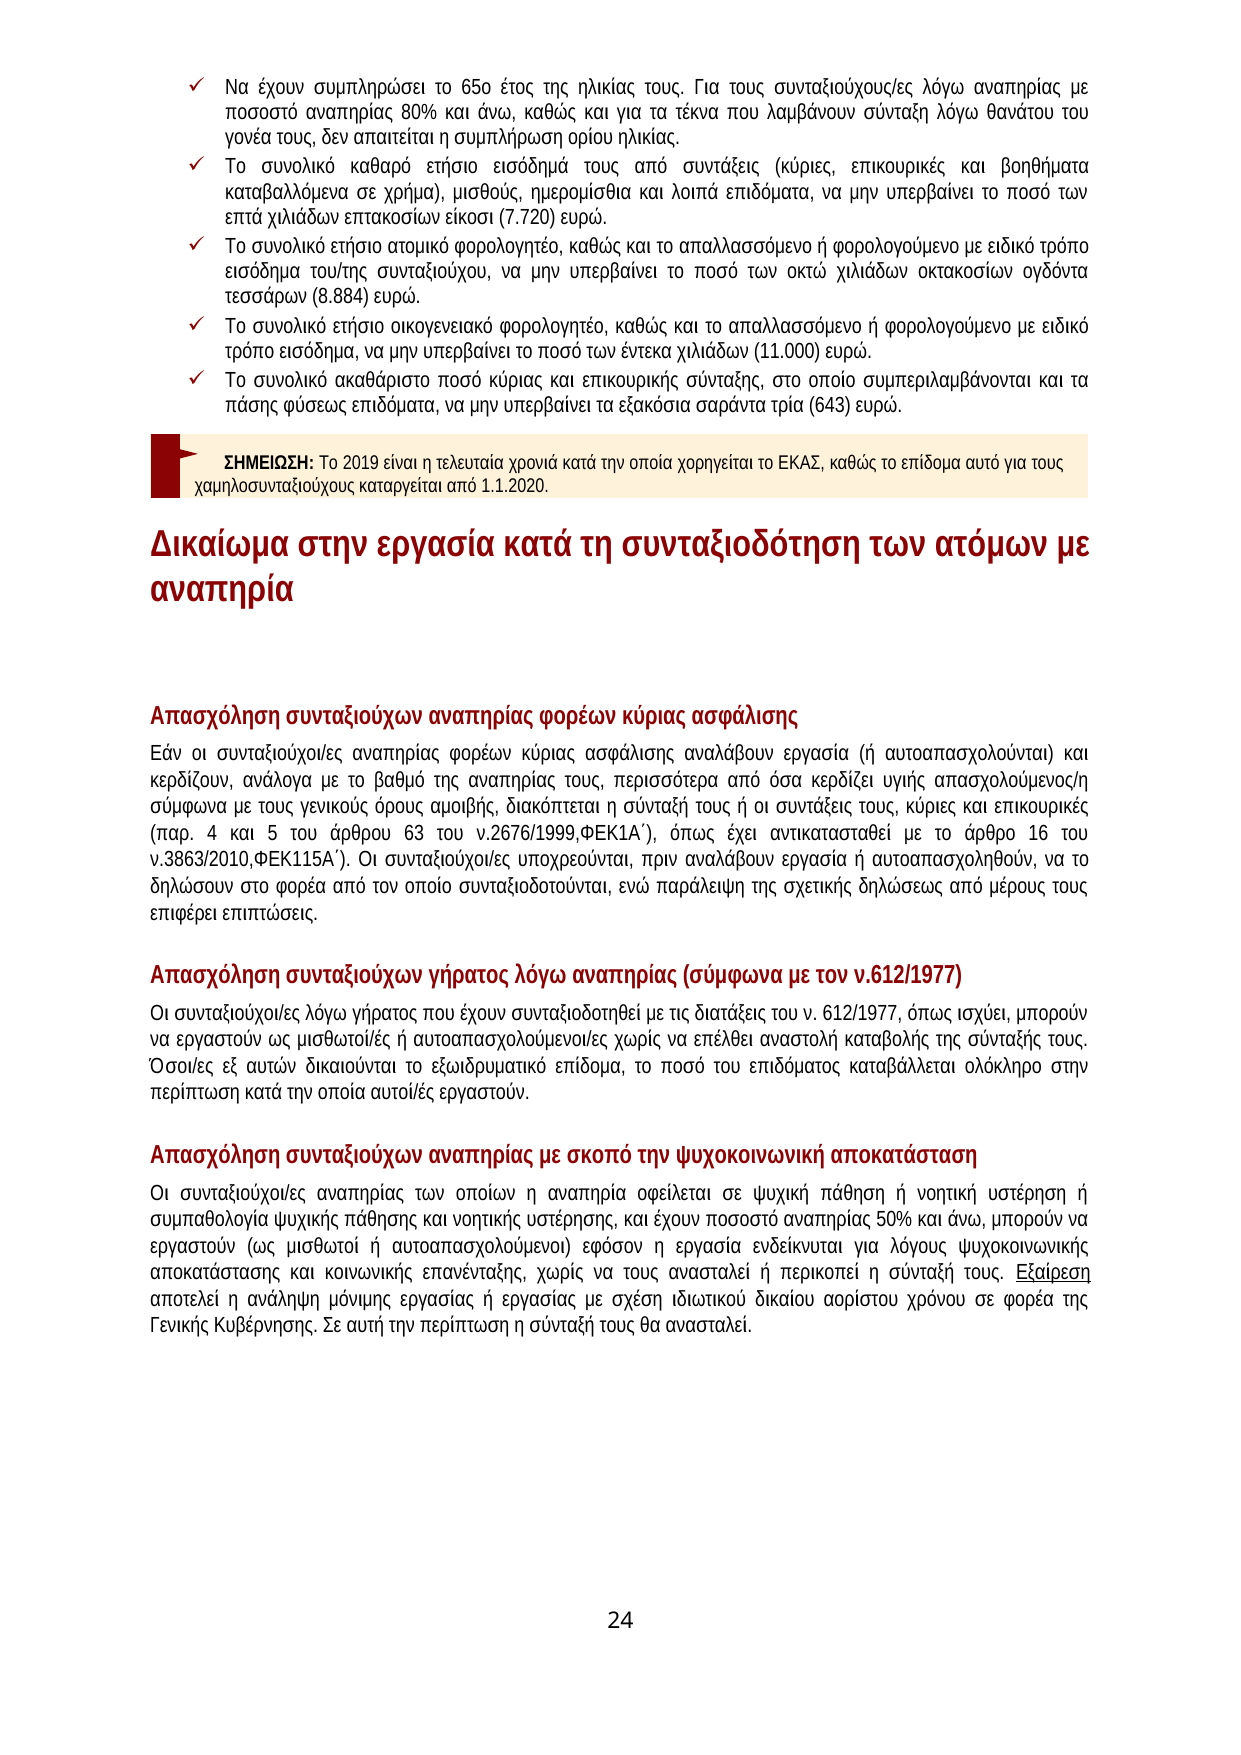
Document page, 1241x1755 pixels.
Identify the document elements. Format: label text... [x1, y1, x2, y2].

text Απασχόληση συνταξιούχων γήρατος λόγω αναπηρίας (σύμφωνα με τον ν.612/1977) [150, 959, 1090, 989]
text Απασχόληση συνταξιούχων αναπηρίας με σκοπό την ψυχοκοινωνική αποκατάσταση [150, 1139, 1090, 1169]
text Απασχόληση συνταξιούχων αναπηρίας φορέων κύριας ασφάλισης [150, 700, 1090, 729]
list Το συνολικό ετήσιο οικογενειακό φορολογητέο, καθώς και το απαλλασσόμενο ή φορολογούμενο με ειδικό τρόπο εισόδημα, να μην υπερβαίνει το ποσό των έντεκα χιλιάδων (11.000) ευρώ. [187, 313, 1090, 363]
text Οι συνταξιούχοι/ες αναπηρίας των οποίων η αναπηρία οφείλεται σε ψυχική πάθηση ή νοητική υστέρηση ή συμπαθολογία ψυχικής πάθησης και νοητικής υστέρησης, και έχουν ποσοστό αναπηρίας 50% και άνω, μπορούν να εργαστούν (ως μισθωτοί ή αυτοαπασχολούμενοι) εφόσον η εργασία ενδείκνυται για λόγους ψυχοκοινωνικής αποκατάστασης και κοινωνικής επανένταξης, χωρίς να τους ανασταλεί ή περικοπεί η σύνταξή τους. Εξαίρεση αποτελεί η ανάληψη μόνιμης εργασίας ή εργασίας με σχέση ιδιωτικού δικαίου αορίστου χρόνου σε φορέα της Γενικής Κυβέρνησης. Σε αυτή την περίπτωση η σύνταξή τους θα ανασταλεί. [150, 1179, 1090, 1337]
list Το συνολικό ετήσιο ατομικό φορολογητέο, καθώς και το απαλλασσόμενο ή φορολογούμενο με ειδικό τρόπο εισόδημα του/της συνταξιούχου, να μην υπερβαίνει το ποσό των οκτώ χιλιάδων οκτακοσίων ογδόντα τεσσάρων (8.884) ευρώ. [187, 233, 1090, 308]
list Να έχουν συμπληρώσει το 65ο έτος της ηλικίας τους. Για τους συνταξιούχους/ες λόγω αναπηρίας με ποσοστό αναπηρίας 80% και άνω, καθώς και για τα τέκνα που λαμβάνουν σύνταξη λόγω θανάτου του γονέα τους, δεν απαιτείται η συμπλήρωση ορίου ηλικίας. [187, 74, 1090, 149]
subtitle Δικαίωμα στην εργασία κατά τη συνταξιοδότηση των ατόμων με αναπηρία [150, 521, 1090, 610]
text Οι συνταξιούχοι/ες λόγω γήρατος που έχουν συνταξιοδοτηθεί με τις διατάξεις του ν. 612/1977, όπως ισχύει, μπορούν να εργαστούν ως μισθωτοί/ές ή αυτοαπασχολούμενοι/ες χωρίς να επέλθει αναστολή καταβολής της σύνταξής τους. Όσοι/ες εξ αυτών δικαιούνται το εξωιδρυματικό επίδομα, το ποσό του επιδόματος καταβάλλεται ολόκληρο στην περίπτωση κατά την οποία αυτοί/ές εργαστούν. [150, 999, 1090, 1104]
list Το συνολικό καθαρό ετήσιο εισόδημά τους από συντάξεις (κύριες, επικουρικές και βοηθήματα καταβαλλόμενα σε χρήμα), μισθούς, ημερομίσθια και λοιπά επιδόματα, να μην υπερβαίνει το ποσό των επτά χιλιάδων επτακοσίων είκοσι (7.720) ευρώ. [187, 153, 1090, 229]
text Εάν οι συνταξιούχοι/ες αναπηρίας φορέων κύριας ασφάλισης αναλάβουν εργασία (ή αυτοαπασχολούνται) και κερδίζουν, ανάλογα με το βαθμό της αναπηρίας τους, περισσότερα από όσα κερδίζει υγιής απασχολούμενος/η σύμφωνα με τους γενικούς όρους αμοιβής, διακόπτεται η σύνταξή τους ή οι συντάξεις τους, κύριες και επικουρικές (παρ. 4 και 5 του άρθρου 63 του ν.2676/1999,ΦΕΚ1Α΄), όπως έχει αντικατασταθεί με το άρθρο 16 του ν.3863/2010,ΦΕΚ115Α΄). Οι συνταξιούχοι/ες υποχρεούνται, πριν αναλάβουν εργασία ή αυτοαπασχοληθούν, να το δηλώσουν στο φορέα από τον οποίο συνταξιοδοτούνται, ενώ παράλειψη της σχετικής δηλώσεως από μέρους τους επιφέρει επιπτώσεις. [150, 740, 1090, 924]
list Το συνολικό ακαθάριστο ποσό κύριας και επικουρικής σύνταξης, στο οποίο συμπεριλαμβάνονται και τα πάσης φύσεως επιδόματα, να μην υπερβαίνει τα εξακόσια σαράντα τρία (643) ευρώ. [187, 367, 1090, 417]
